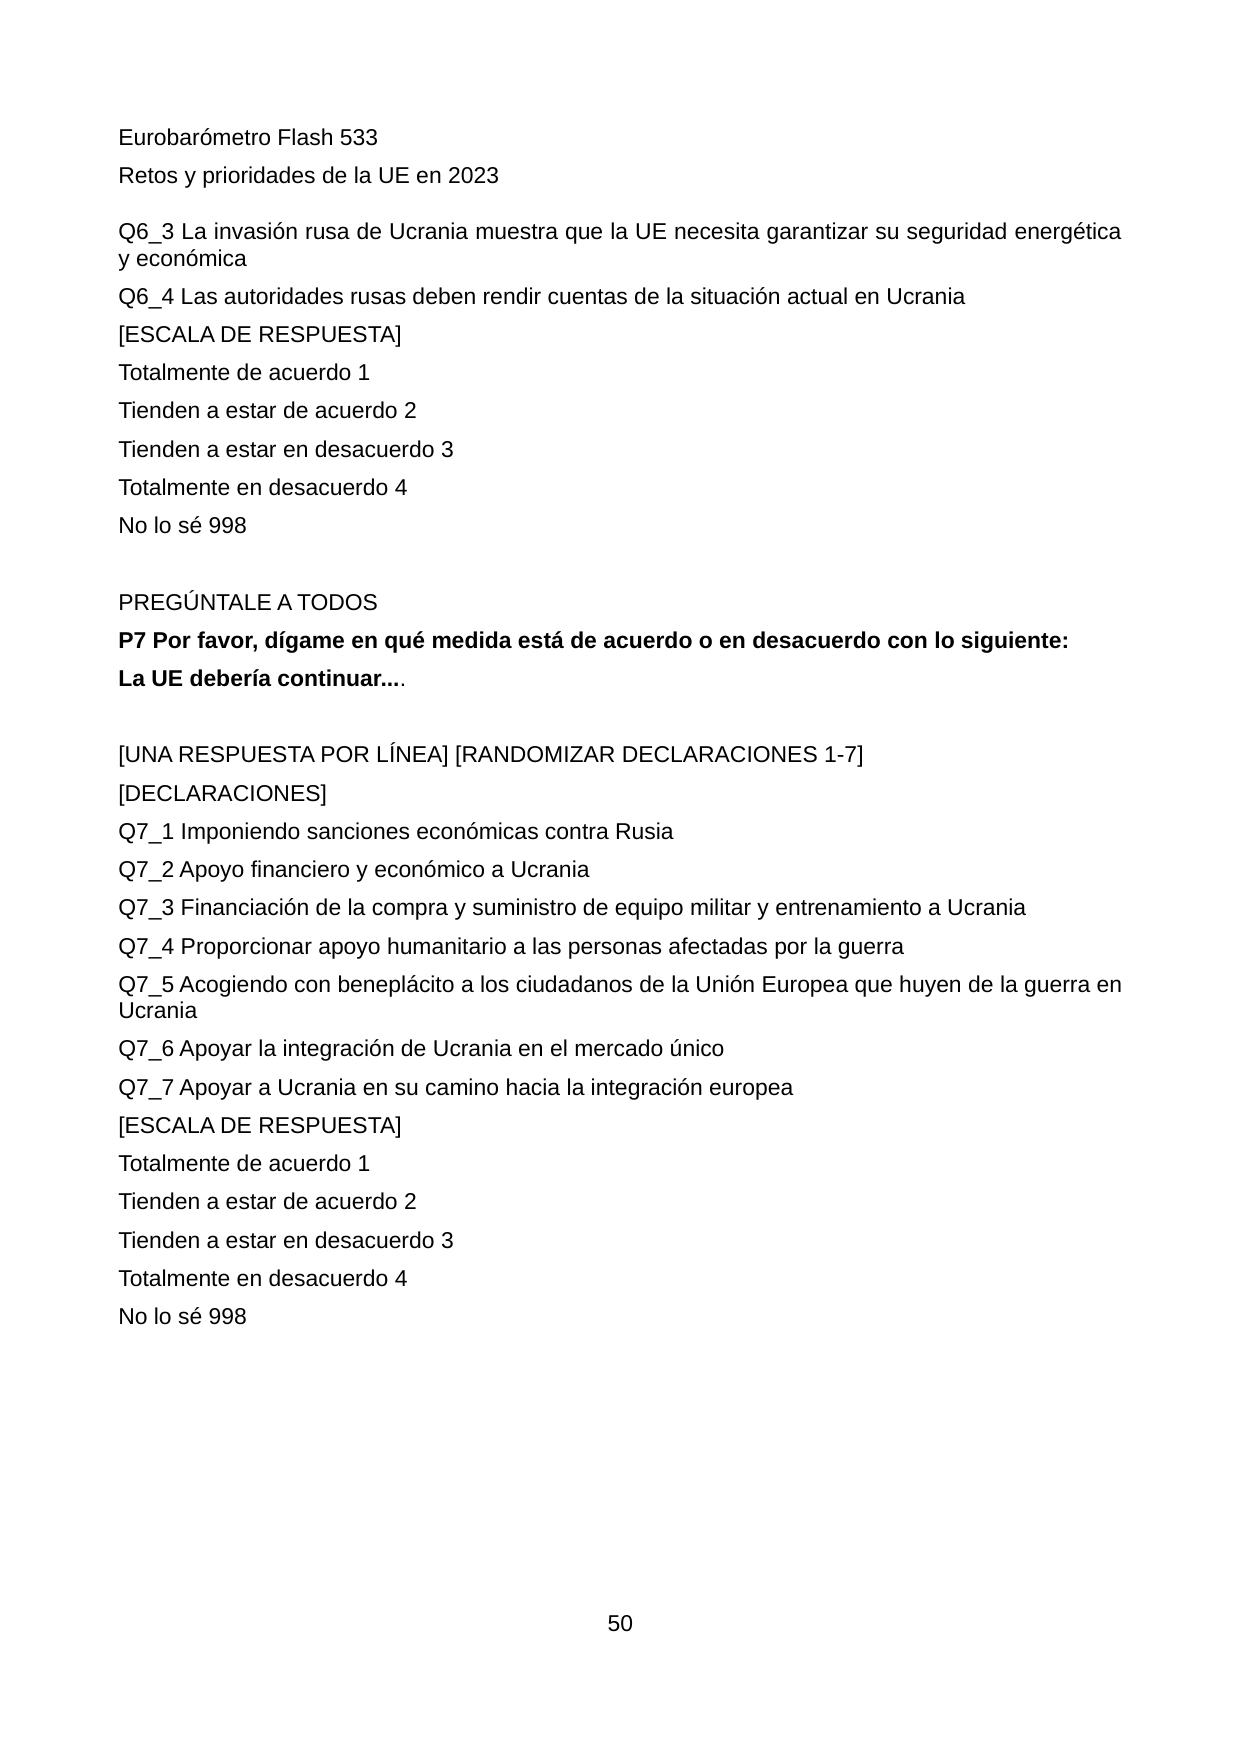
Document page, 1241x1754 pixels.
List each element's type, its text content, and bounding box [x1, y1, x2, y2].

text [ESCALA DE RESPUESTA] [118, 1112, 1122, 1138]
text [DECLARACIONES] [118, 780, 1122, 806]
text Tienden a estar en desacuerdo 3 [118, 436, 1122, 462]
text Tienden a estar de acuerdo 2 [118, 397, 1122, 424]
text Q7_3 Financiación de la compra y suministro de equipo militar y entrenamiento a Ucrania [118, 894, 1122, 921]
text [UNA RESPUESTA POR LÍNEA] [RANDOMIZAR DECLARACIONES 1-7] [118, 741, 1122, 768]
text Totalmente de acuerdo 1 [118, 359, 1122, 386]
text Q7_4 Proporcionar apoyo humanitario a las personas afectadas por la guerra [118, 933, 1122, 959]
text P7 Por favor, dígame en qué medida está de acuerdo o en desacuerdo con lo siguiente: [118, 627, 1122, 653]
text PREGÚNTALE A TODOS [118, 588, 1122, 615]
text Q7_1 Imponiendo sanciones económicas contra Rusia [118, 818, 1122, 844]
text Tienden a estar en desacuerdo 3 [118, 1227, 1122, 1253]
text Totalmente en desacuerdo 4 [118, 1265, 1122, 1291]
text Q6_3 La invasión rusa de Ucrania muestra que la UE necesita garantizar su seguridad energética y económica [118, 218, 1122, 271]
text Totalmente de acuerdo 1 [118, 1150, 1122, 1176]
text Q7_7 Apoyar a Ucrania en su camino hacia la integración europea [118, 1074, 1122, 1100]
text Q6_4 Las autoridades rusas deben rendir cuentas de la situación actual en Ucrania [118, 283, 1122, 309]
text Q7_2 Apoyo financiero y económico a Ucrania [118, 856, 1122, 882]
text La UE debería continuar.... [118, 665, 1122, 691]
text Tienden a estar de acuerdo 2 [118, 1188, 1122, 1215]
text No lo sé 998 [118, 1303, 1122, 1329]
text Q7_5 Acogiendo con beneplácito a los ciudadanos de la Unión Europea que huyen de la guerra en Ucrania [118, 971, 1122, 1023]
text Totalmente en desacuerdo 4 [118, 474, 1122, 500]
text Q7_6 Apoyar la integración de Ucrania en el mercado único [118, 1035, 1122, 1062]
text [ESCALA DE RESPUESTA] [118, 321, 1122, 347]
text No lo sé 998 [118, 512, 1122, 538]
